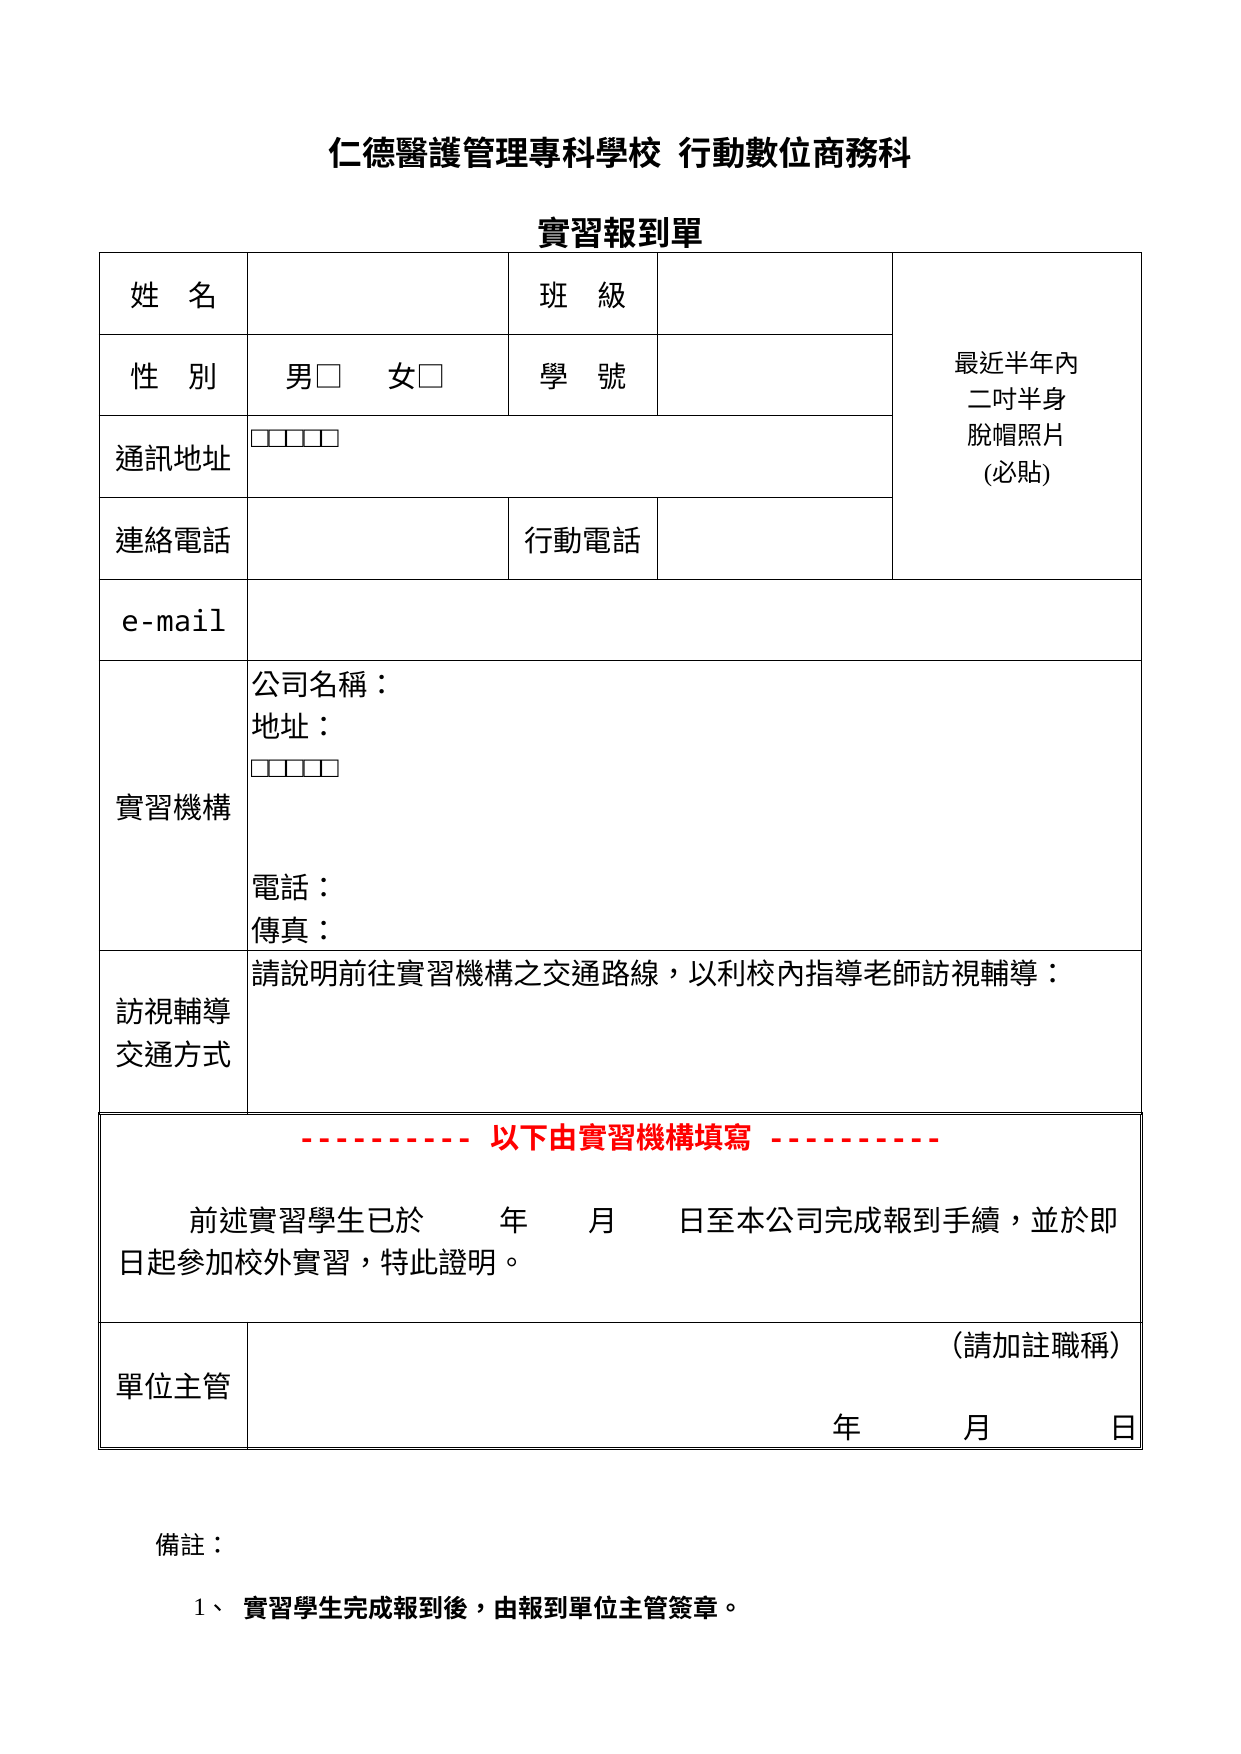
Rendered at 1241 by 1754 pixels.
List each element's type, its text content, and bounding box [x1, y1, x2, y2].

table_cell [248, 580, 1141, 660]
table_cell 實習機構 [100, 661, 247, 949]
table_header 姓 名 [100, 253, 247, 334]
table_cell 男□ 女□ [248, 335, 508, 415]
list 實習學生完成報到後，由報到單位主管簽章。 [193, 1564, 1122, 1627]
table_header [248, 253, 508, 334]
table_header [658, 253, 892, 334]
table_header 班 級 [509, 253, 657, 334]
table_cell e-mail [100, 580, 247, 660]
subtitle 實習報到單 [118, 189, 1122, 252]
table_cell [248, 498, 508, 579]
table_cell 性 別 [100, 335, 247, 415]
table_cell 連絡電話 [100, 498, 247, 579]
table_cell [658, 335, 892, 415]
text 備註： [156, 1502, 1122, 1564]
table_cell 單位主管 [101, 1323, 247, 1447]
table_cell 請說明前往實習機構之交通路線，以利校內指導老師訪視輔導： [248, 951, 1141, 1112]
table_cell □□□□□ [248, 416, 892, 497]
table_cell 學 號 [509, 335, 657, 415]
table_cell 行動電話 [509, 498, 657, 579]
table_cell ---------- 以下由實習機構填寫 ---------- 前述實習學生已於 年 月 日至本公司完成報到手續，並於即日起參加校外實習，特此證明。 [101, 1115, 1140, 1322]
table_header 最近半年內 二吋半身 脫帽照片 (必貼) [893, 253, 1141, 579]
table_cell [658, 498, 892, 579]
table_cell 訪視輔導交通方式 [100, 951, 247, 1112]
table_cell 公司名稱： 地址： □□□□□ 電話： 傳真： [248, 661, 1141, 949]
table_cell 通訊地址 [100, 416, 247, 497]
table_cell （請加註職稱） 年 月 日 [248, 1323, 1140, 1447]
subtitle 仁德醫護管理專科學校 行動數位商務科 [118, 127, 1122, 175]
